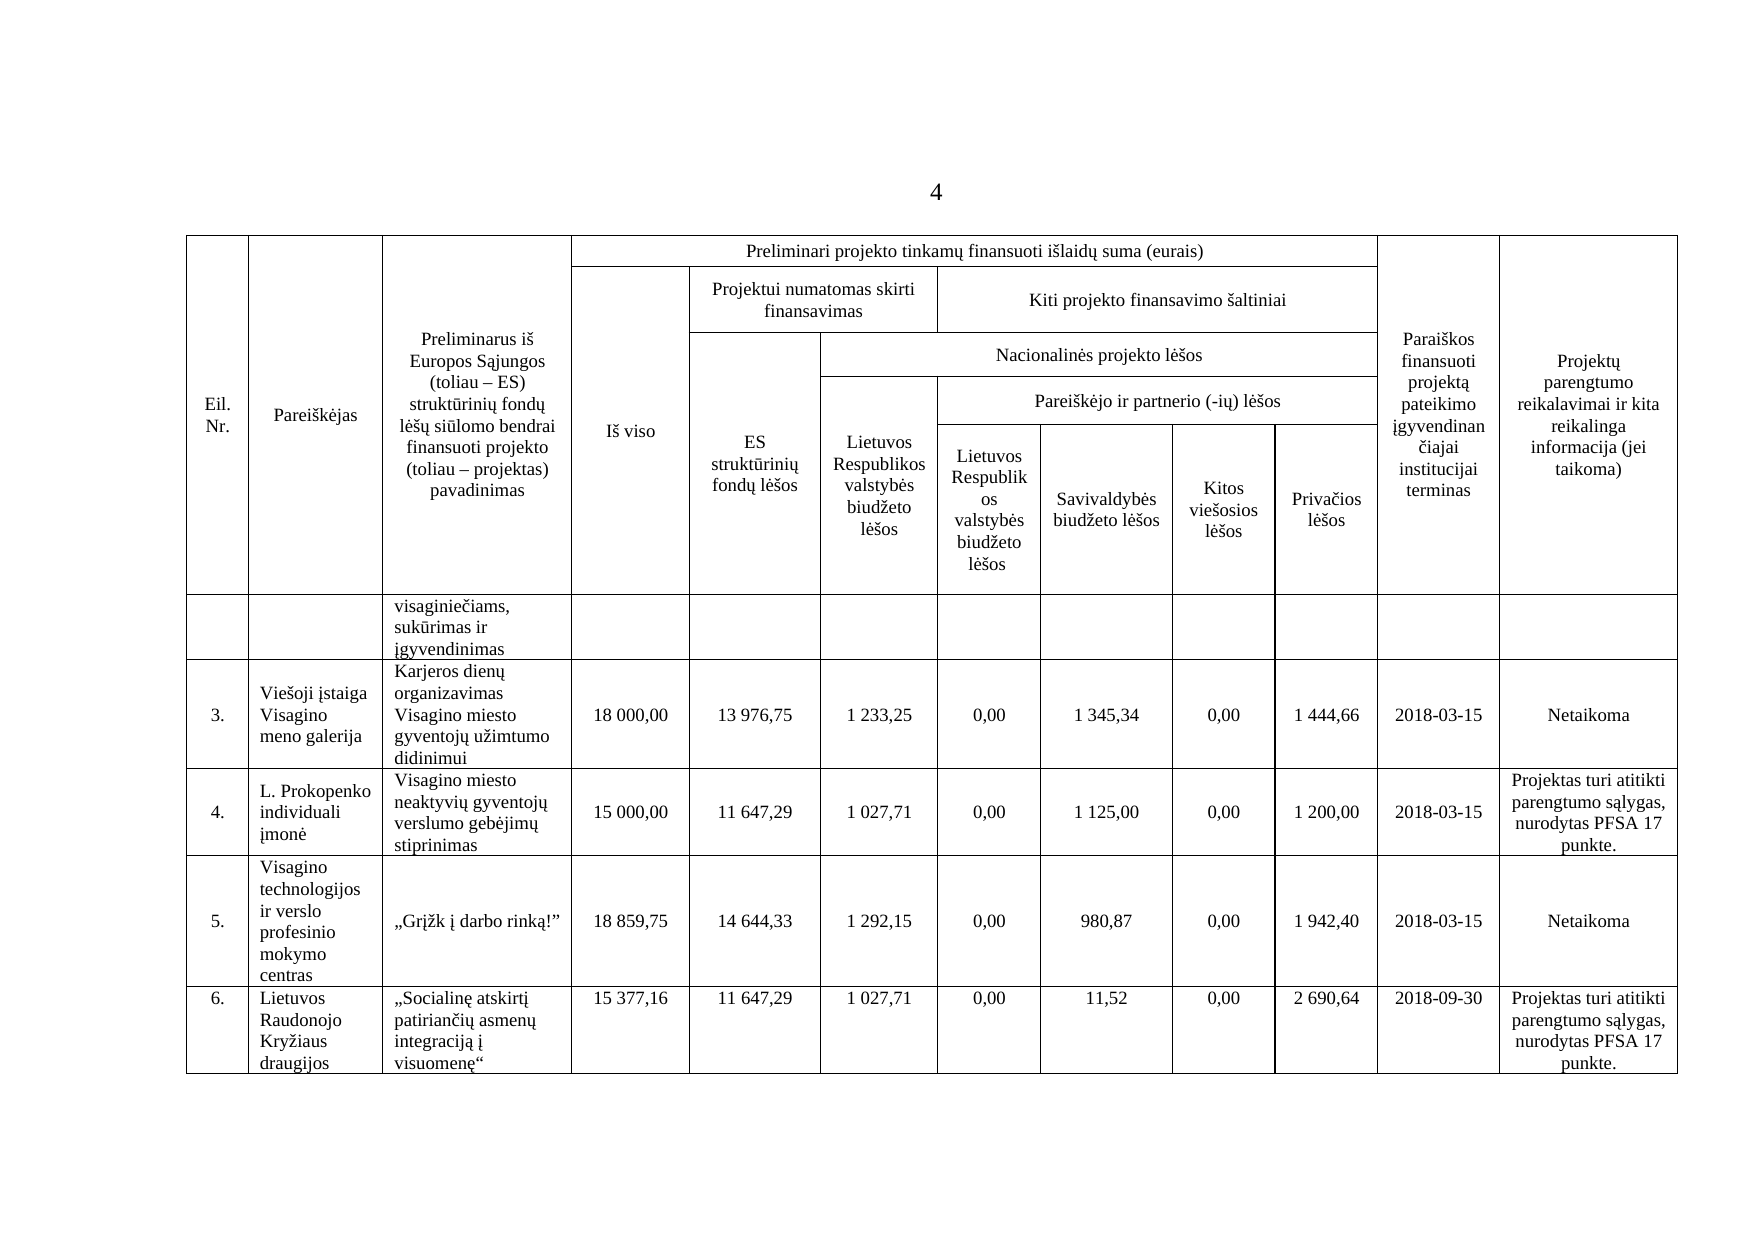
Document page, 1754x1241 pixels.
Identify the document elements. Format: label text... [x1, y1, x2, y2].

table_cell 4. [187, 769, 248, 855]
table_cell ES struktūrinių fondų lėšos [690, 333, 820, 593]
table_header Eil. Nr. [187, 236, 248, 593]
table_cell 0,00 [1173, 987, 1274, 1073]
table_cell 15 000,00 [572, 769, 689, 855]
table_cell [1173, 595, 1274, 659]
table_cell 2 690,64 [1276, 987, 1377, 1073]
table_cell [1678, 266, 1683, 332]
table_cell 0,00 [1173, 769, 1274, 855]
table_cell 1 345,34 [1041, 660, 1172, 768]
table_cell Lietuvos Respublikos valstybės biudžeto lėšos [821, 377, 937, 593]
table_cell [690, 595, 820, 659]
table_cell 0,00 [938, 856, 1040, 986]
table_cell 18 000,00 [572, 660, 689, 768]
table_cell Kiti projekto finansavimo šaltiniai [938, 267, 1377, 332]
table_cell [1678, 855, 1683, 986]
table_cell [1678, 332, 1683, 376]
table_cell 2018-03-15 [1378, 660, 1499, 768]
table_cell 0,00 [938, 769, 1040, 855]
table_cell 13 976,75 [690, 660, 820, 768]
table_cell Viešoji įstaiga Visagino meno galerija [249, 660, 382, 768]
table_cell 980,87 [1041, 856, 1172, 986]
table_cell 1 200,00 [1276, 769, 1377, 855]
table_cell 1 027,71 [821, 769, 937, 855]
table_cell 15 377,16 [572, 987, 689, 1073]
table_cell [1378, 595, 1499, 659]
table_cell [572, 595, 689, 659]
table_cell [821, 595, 937, 659]
table_cell 11 647,29 [690, 769, 820, 855]
table_cell 2018-03-15 [1378, 856, 1499, 986]
table_cell Projektui numatomas skirti finansavimas [690, 267, 937, 332]
table_cell Visagino technologijos ir verslo profesinio mokymo centras [249, 856, 382, 986]
table_cell Pareiškėjo ir partnerio (-ių) lėšos [938, 377, 1377, 424]
table_cell [1678, 768, 1683, 855]
table_cell 14 644,33 [690, 856, 820, 986]
table_cell visaginiečiams, sukūrimas ir įgyvendinimas [383, 595, 571, 659]
table_cell 1 233,25 [821, 660, 937, 768]
table_cell [938, 595, 1040, 659]
table_cell 2018-03-15 [1378, 769, 1499, 855]
table_cell 5. [187, 856, 248, 986]
table_cell L. Prokopenko individuali įmonė [249, 769, 382, 855]
table_cell Savivaldybės biudžeto lėšos [1041, 425, 1172, 593]
table_cell Nacionalinės projekto lėšos [821, 333, 1377, 376]
table_header Preliminari projekto tinkamų finansuoti išlaidų suma (eurais) [572, 236, 1377, 266]
table_cell 1 292,15 [821, 856, 937, 986]
table_cell Karjeros dienų organizavimas Visagino miesto gyventojų užimtumo didinimui [383, 660, 571, 768]
table_cell [249, 595, 382, 659]
table_cell 1 444,66 [1276, 660, 1377, 768]
table_cell Kitos viešosios lėšos [1173, 425, 1274, 593]
table_cell 1 027,71 [821, 987, 937, 1073]
table_cell 0,00 [938, 987, 1040, 1073]
table_cell Netaikoma [1500, 856, 1677, 986]
table_header Projektų parengtumo reikalavimai ir kita reikalinga informacija (jei taikoma) [1500, 236, 1677, 593]
table_cell 0,00 [1173, 660, 1274, 768]
table_cell Projektas turi atitikti parengtumo sąlygas, nurodytas PFSA 17 punkte. [1500, 769, 1677, 855]
table_cell Visagino miesto neaktyvių gyventojų verslumo gebėjimų stiprinimas [383, 769, 571, 855]
table_cell „Grįžk į darbo rinką!” [383, 856, 571, 986]
table_cell 1 125,00 [1041, 769, 1172, 855]
table_cell Lietuvos Respublikos valstybės biudžeto lėšos [938, 425, 1040, 593]
table_cell Privačios lėšos [1276, 425, 1377, 593]
table_cell [1500, 595, 1677, 659]
table_cell 1 942,40 [1276, 856, 1377, 986]
table_cell [1041, 595, 1172, 659]
table_cell [1678, 594, 1683, 659]
table_cell [187, 595, 248, 659]
table_cell [1276, 595, 1377, 659]
table_cell 2018-09-30 [1378, 987, 1499, 1073]
table_cell Lietuvos Raudonojo Kryžiaus draugijos [249, 987, 382, 1073]
table_cell [1678, 659, 1683, 768]
table_cell 6. [187, 987, 248, 1073]
table_cell 11,52 [1041, 987, 1172, 1073]
table_header Preliminarus iš Europos Sąjungos (toliau – ES) struktūrinių fondų lėšų siūlomo bendrai finansuoti projekto (toliau – projektas) pavadinimas [383, 236, 571, 593]
table_cell „Socialinę atskirtį patiriančių asmenų integraciją į visuomenę“ [383, 987, 571, 1073]
table_cell 18 859,75 [572, 856, 689, 986]
table_cell Netaikoma [1500, 660, 1677, 768]
table_cell 0,00 [938, 660, 1040, 768]
table_header [1678, 235, 1683, 266]
table_header Pareiškėjas [249, 236, 382, 593]
table_cell Projektas turi atitikti parengtumo sąlygas, nurodytas PFSA 17 punkte. [1500, 987, 1677, 1073]
table_cell 11 647,29 [690, 987, 820, 1073]
table_cell Iš viso [572, 267, 689, 593]
table_cell 0,00 [1173, 856, 1274, 986]
table_cell [1678, 424, 1683, 593]
table_cell 3. [187, 660, 248, 768]
table_header Paraiškos finansuoti projektą pateikimo įgyvendinančiajai institucijai terminas [1378, 236, 1499, 593]
table_cell [1678, 986, 1683, 1073]
table_cell [1678, 376, 1683, 424]
